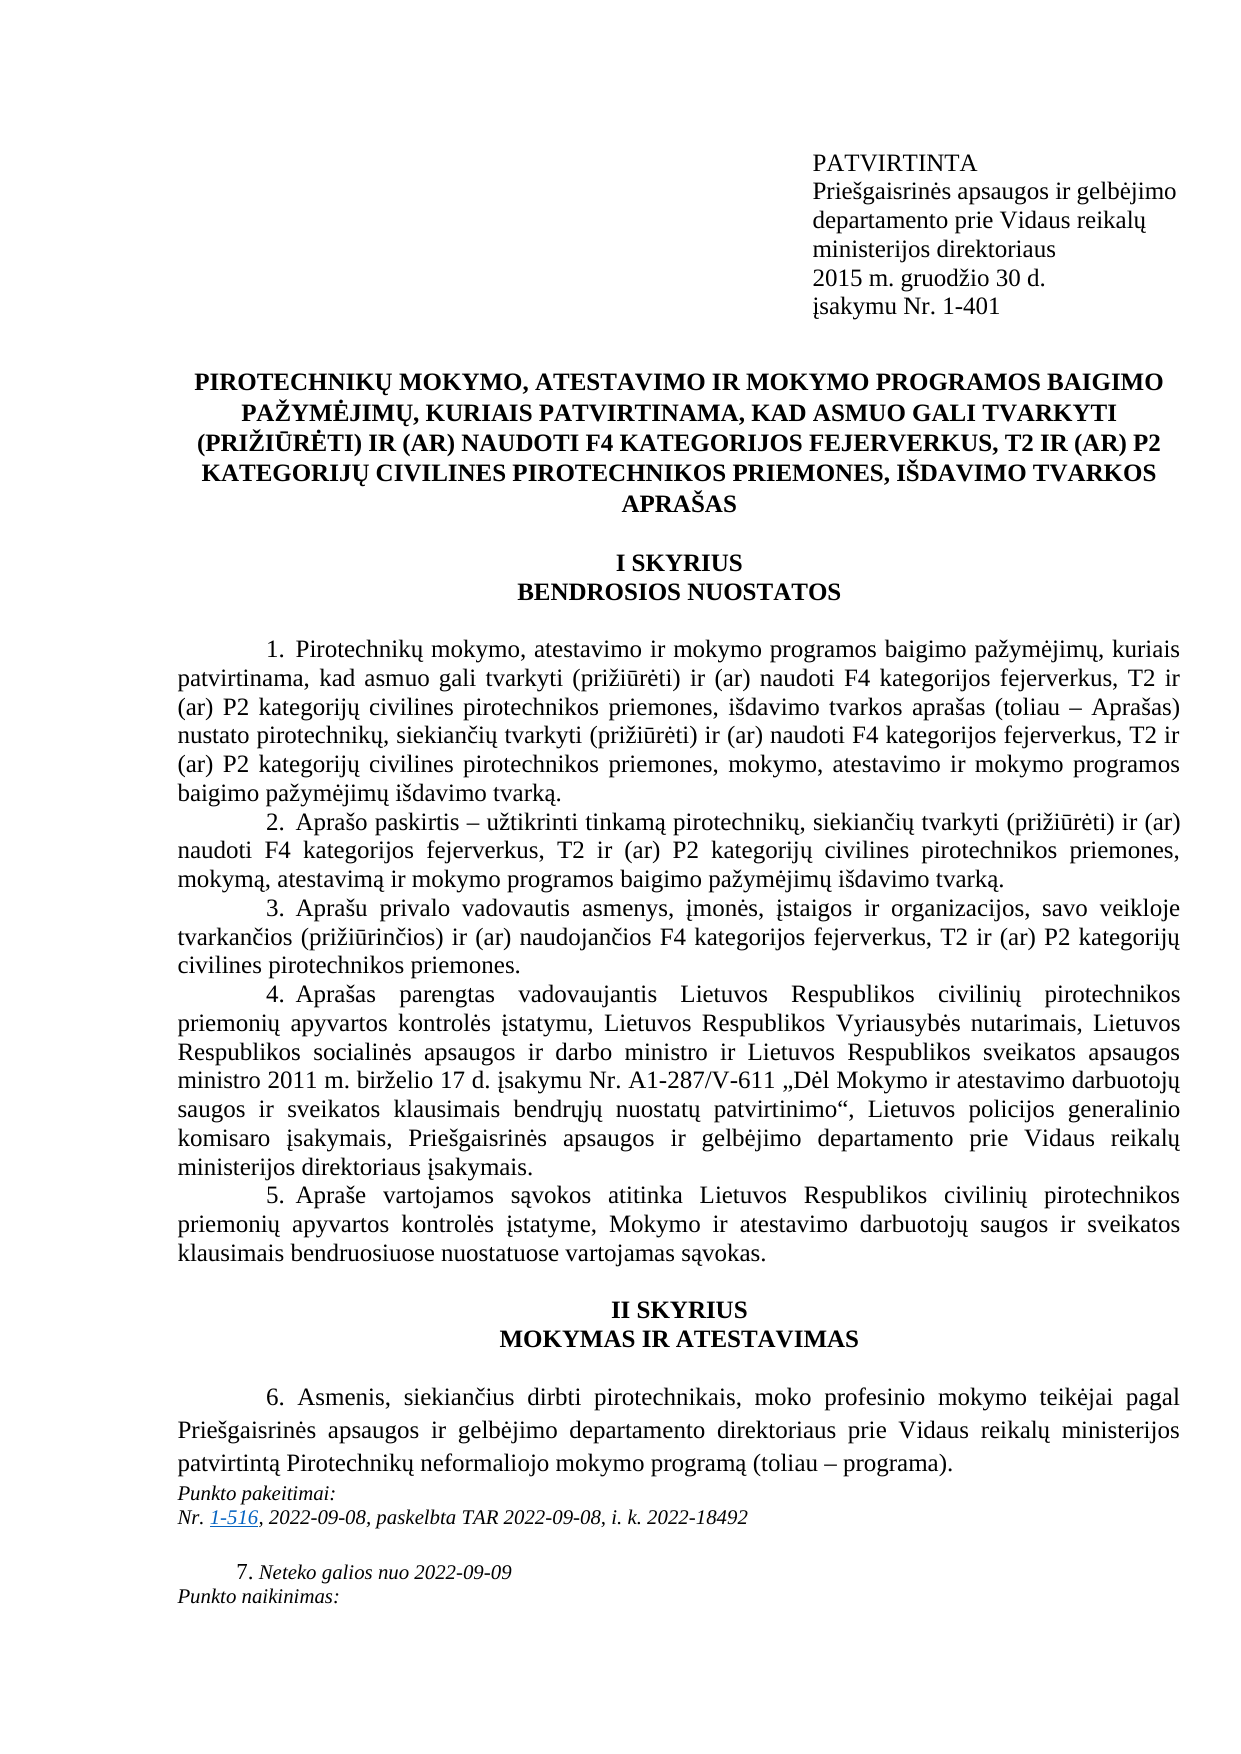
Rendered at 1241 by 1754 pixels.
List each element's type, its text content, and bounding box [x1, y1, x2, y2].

text Pirotechnikų MOKYMO, atestavimo ir mokymo programos baigimo pažymėjimų, kuriais patvirtinama, kad asmuo gali tvarkyti (prižiūrėti) ir (ar) naudoti F4 kategorijos fejerverkus, T2 ir (ar) P2 kategorijų civilines pirotechnikos priemones, IŠDAVIMO tvarkos apRAšas [177, 367, 1181, 518]
text 1. Pirotechnikų mokymo, atestavimo ir mokymo programos baigimo pažymėjimų, kuriais patvirtinama, kad asmuo gali tvarkyti (prižiūrėti) ir (ar) naudoti F4 kategorijos fejerverkus, T2 ir (ar) P2 kategorijų civilines pirotechnikos priemones, išdavimo tvarkos aprašas (toliau – Aprašas) nustato pirotechnikų, siekiančių tvarkyti (prižiūrėti) ir (ar) naudoti F4 kategorijos fejerverkus, T2 ir (ar) P2 kategorijų civilines pirotechnikos priemones, mokymo, atestavimo ir mokymo programos baigimo pažymėjimų išdavimo tvarką. [177, 634, 1181, 807]
text 2. Aprašo paskirtis – užtikrinti tinkamą pirotechnikų, siekiančių tvarkyti (prižiūrėti) ir (ar) naudoti F4 kategorijos fejerverkus, T2 ir (ar) P2 kategorijų civilines pirotechnikos priemones, mokymą, atestavimą ir mokymo programos baigimo pažymėjimų išdavimo tvarką. [177, 807, 1181, 893]
text 4. Aprašas parengtas vadovaujantis Lietuvos Respublikos civilinių pirotechnikos priemonių apyvartos kontrolės įstatymu, Lietuvos Respublikos Vyriausybės nutarimais, Lietuvos Respublikos socialinės apsaugos ir darbo ministro ir Lietuvos Respublikos sveikatos apsaugos ministro 2011 m. birželio 17 d. įsakymu Nr. A1-287/V-611 „Dėl Mokymo ir atestavimo darbuotojų saugos ir sveikatos klausimais bendrųjų nuostatų patvirtinimo“, Lietuvos policijos generalinio komisaro įsakymais, Priešgaisrinės apsaugos ir gelbėjimo departamento prie Vidaus reikalų ministerijos direktoriaus įsakymais. [177, 979, 1181, 1181]
text I SKYRIUS [177, 548, 1181, 577]
text PATVIRTINTA [812, 148, 1181, 176]
text 3. Aprašu privalo vadovautis asmenys, įmonės, įstaigos ir organizacijos, savo veikloje tvarkančios (prižiūrinčios) ir (ar) naudojančios F4 kategorijos fejerverkus, T2 ir (ar) P2 kategorijų civilines pirotechnikos priemones. [177, 893, 1181, 979]
text II SKYRIUS [177, 1296, 1181, 1324]
text Punkto naikinimas: [177, 1584, 1181, 1608]
text 5. Apraše vartojamos sąvokos atitinka Lietuvos Respublikos civilinių pirotechnikos priemonių apyvartos kontrolės įstatyme, Mokymo ir atestavimo darbuotojų saugos ir sveikatos klausimais bendruosiuose nuostatuose vartojamas sąvokas. [177, 1181, 1181, 1267]
text įsakymu Nr. 1-401 [812, 291, 1181, 320]
text 6. Asmenis, siekiančius dirbti pirotechnikais, moko profesinio mokymo teikėjai pagal Priešgaisrinės apsaugos ir gelbėjimo departamento direktoriaus prie Vidaus reikalų ministerijos patvirtintą Pirotechnikų neformaliojo mokymo programą (toliau – programa). [177, 1382, 1181, 1477]
text Priešgaisrinės apsaugos ir gelbėjimo [812, 176, 1181, 205]
text bendrosios nuostatos [177, 577, 1181, 606]
text Punkto pakeitimai: [177, 1481, 1181, 1505]
text ministerijos direktoriaus [812, 234, 1181, 263]
text 2015 m. gruodžio 30 d. [812, 263, 1181, 291]
text mokymas ir atestavimas [177, 1324, 1181, 1353]
text Nr. 1-516, 2022-09-08, paskelbta TAR 2022-09-08, i. k. 2022-18492 [177, 1505, 1181, 1529]
text 7. Neteko galios nuo 2022-09-09 [177, 1558, 1181, 1584]
text departamento prie Vidaus reikalų [812, 205, 1181, 234]
